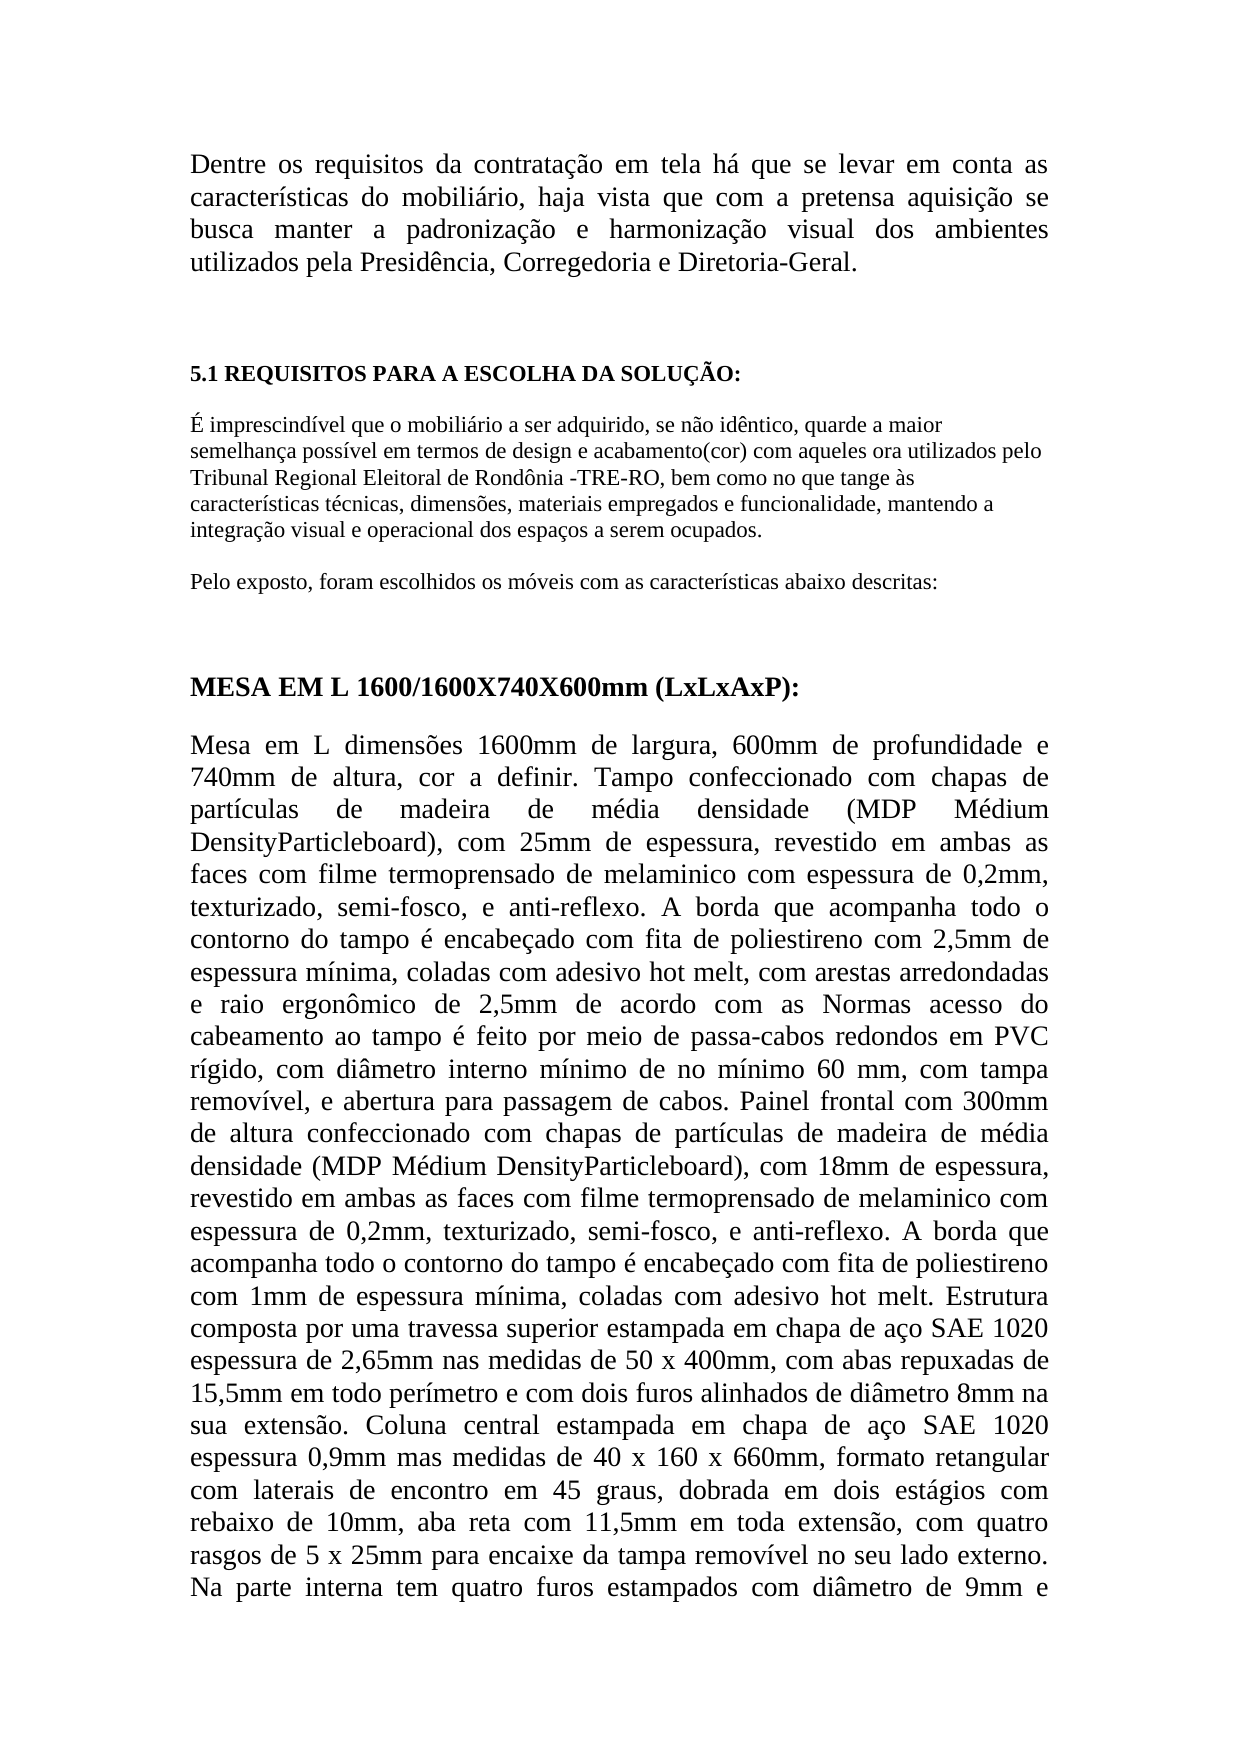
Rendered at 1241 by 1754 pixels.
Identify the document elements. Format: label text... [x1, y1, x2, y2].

text MESA EM L 1600/1600X740X600mm (LxLxAxP): [190, 670, 1051, 703]
text Dentre os requisitos da contratação em tela há que se levar em conta as características do mobiliário, haja vista que com a pretensa aquisição se busca manter a padronização e harmonização visual dos ambientes utilizados pela Presidência, Corregedoria e Diretoria-Geral. [190, 148, 1051, 277]
text Mesa em L dimensões 1600mm de largura, 600mm de profundidade e 740mm de altura, cor a definir. Tampo confeccionado com chapas de partículas de madeira de média densidade (MDP Médium DensityParticleboard), com 25mm de espessura, revestido em ambas as faces com filme termoprensado de melaminico com espessura de 0,2mm, texturizado, semi-fosco, e anti-reflexo. A borda que acompanha todo o contorno do tampo é encabeçado com fita de poliestireno com 2,5mm de espessura mínima, coladas com adesivo hot melt, com arestas arredondadas e raio ergonômico de 2,5mm de acordo com as Normas acesso do cabeamento ao tampo é feito por meio de passa-cabos redondos em PVC rígido, com diâmetro interno mínimo de no mínimo 60 mm, com tampa removível, e abertura para passagem de cabos. Painel frontal com 300mm de altura confeccionado com chapas de partículas de madeira de média densidade (MDP Médium DensityParticleboard), com 18mm de espessura, revestido em ambas as faces com filme termoprensado de melaminico com espessura de 0,2mm, texturizado, semi-fosco, e anti-reflexo. A borda que acompanha todo o contorno do tampo é encabeçado com fita de poliestireno com 1mm de espessura mínima, coladas com adesivo hot melt. Estrutura composta por uma travessa superior estampada em chapa de aço SAE 1020 espessura de 2,65mm nas medidas de 50 x 400mm, com abas repuxadas de 15,5mm em todo perímetro e com dois furos alinhados de diâmetro 8mm na sua extensão. Coluna central estampada em chapa de aço SAE 1020 espessura 0,9mm mas medidas de 40 x 160 x 660mm, formato retangular com laterais de encontro em 45 graus, dobrada em dois estágios com rebaixo de 10mm, aba reta com 11,5mm em toda extensão, com quatro rasgos de 5 x 25mm para encaixe da tampa removível no seu lado externo. Na parte interna tem quatro furos estampados com diâmetro de 9mm e [190, 728, 1051, 1602]
text Pelo exposto, foram escolhidos os móveis com as características abaixo descritas: [190, 568, 1051, 594]
text 5.1 REQUISITOS PARA A ESCOLHA DA SOLUÇÃO: [190, 359, 1051, 386]
text É imprescindível que o mobiliário a ser adquirido, se não idêntico, quarde a maior semelhança possível em termos de design e acabamento(cor) com aqueles ora utilizados pelo Tribunal Regional Eleitoral de Rondônia -TRE-RO, bem como no que tange às características técnicas, dimensões, materiais empregados e funcionalidade, mantendo a integração visual e operacional dos espaços a serem ocupados. [190, 411, 1051, 543]
